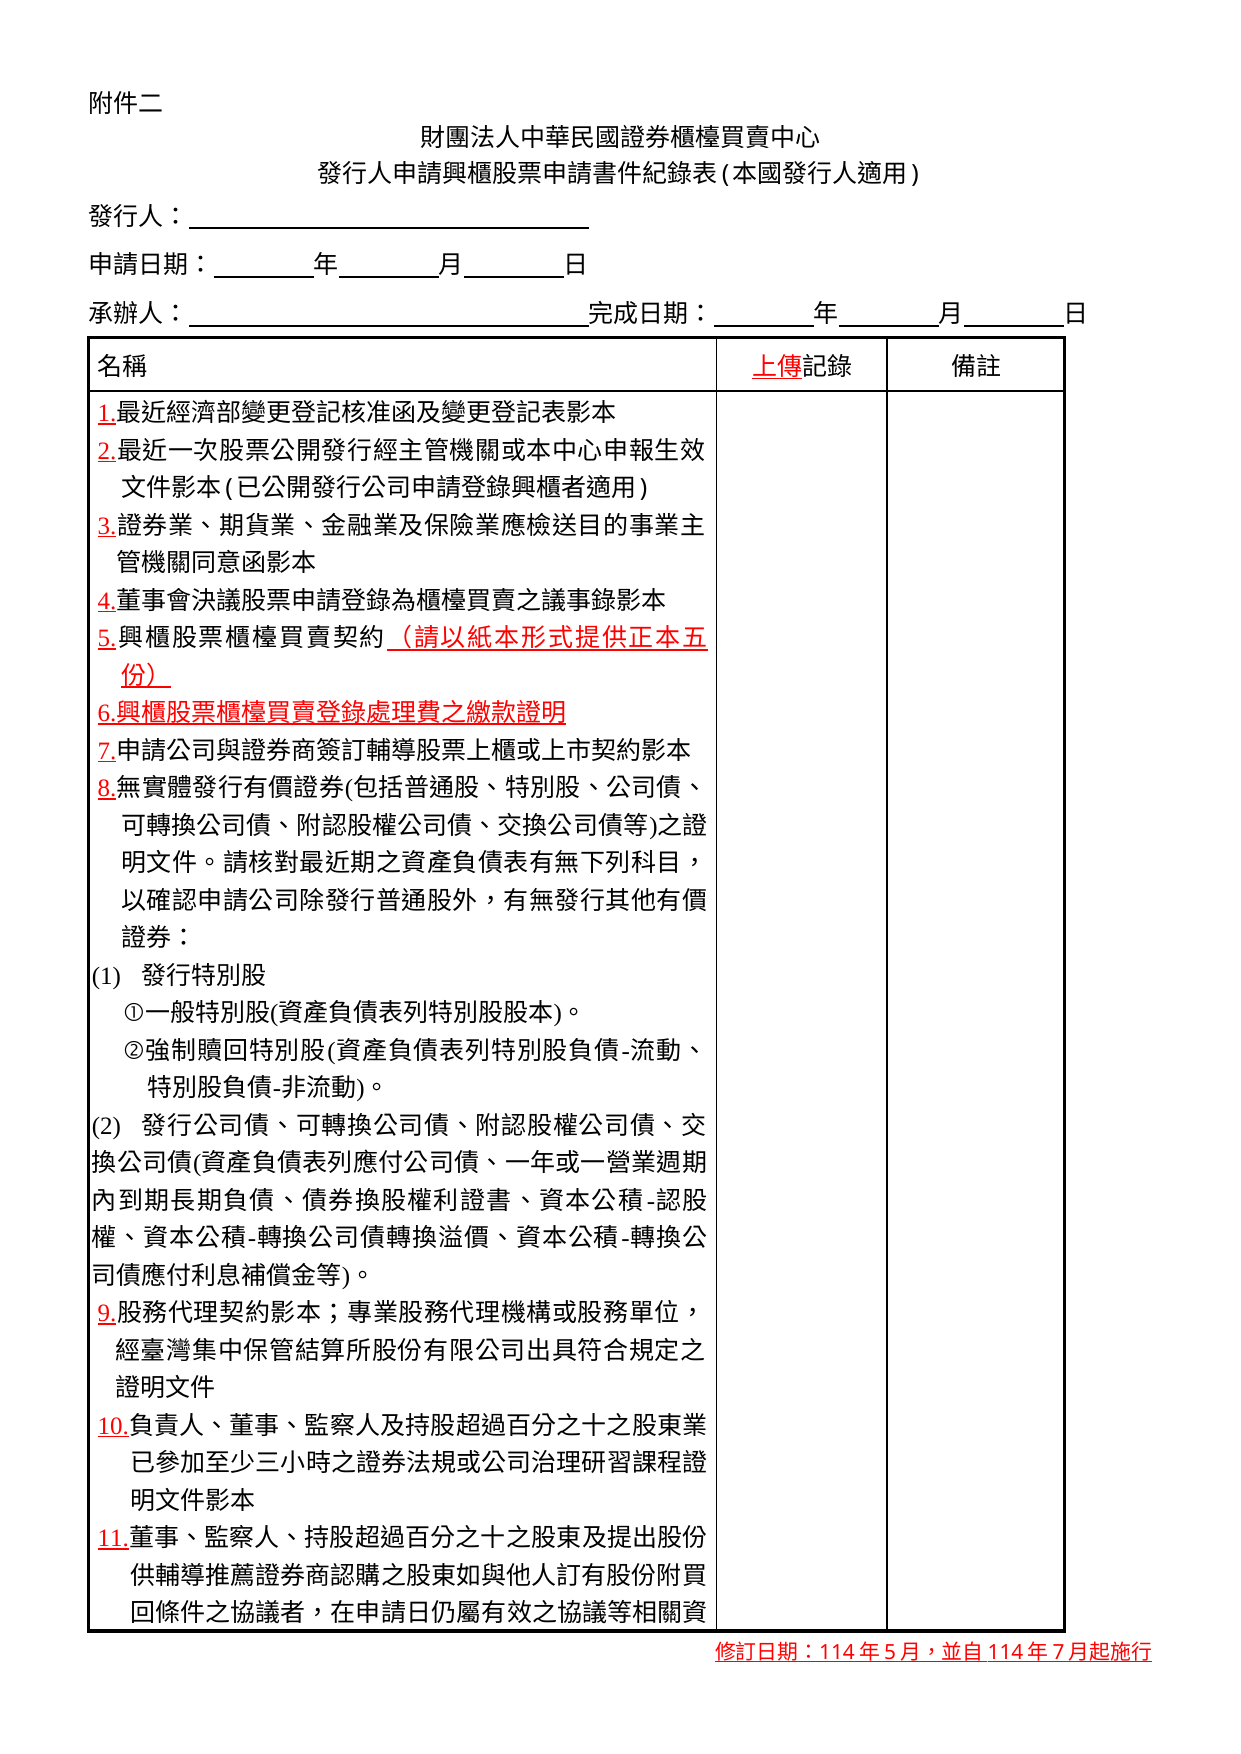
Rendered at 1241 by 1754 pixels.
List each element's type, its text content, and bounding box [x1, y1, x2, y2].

text 申請日期： 年 月 日 [89, 245, 1152, 281]
text 附件二 [89, 84, 207, 120]
table_cell [888, 392, 1063, 1629]
table_header 上傳記錄 [717, 339, 886, 390]
text 承辦人： 完成日期： 年 月 日 [89, 294, 1152, 330]
text 發行人： [89, 196, 1152, 232]
table_cell 1.最近經濟部變更登記核准函及變更登記表影本 2.最近一次股票公開發行經主管機關或本中心申報生效文件影本(已公開發行公司申請登錄興櫃者適用) 3.證券業、期貨業、金融業及保險業應檢送目的事業主管機關同意函影本 4.董事會決議股票申請登錄為櫃檯買賣之議事錄影本 5.興櫃股票櫃檯買賣契約（請以紙本形式提供正本五份） 6.興櫃股票櫃檯買賣登錄處理費之繳款證明 7.申請公司與證券商簽訂輔導股票上櫃或上市契約影本 8.無實體發行有價證券(包括普通股、特別股、公司債、可轉換公司債、附認股權公司債、交換公司債等)之證明文件。請核對最近期之資產負債表有無下列科目，以確認申請公司除發行普通股外，有無發行其他有價證券： 發行特別股 一般特別股(資產負債表列特別股股本)。 強制贖回特別股(資產負債表列特別股負債-流動、特別股負債-非流動)。 發行公司債、可轉換公司債、附認股權公司債、交換公司債(資產負債表列應付公司債、一年或一營業週期內到期長期負債、債券換股權利證書、資本公積-認股權、資本公積-轉換公司債轉換溢價、資本公積-轉換公司債應付利息補償金等)。 9.股務代理契約影本；專業股務代理機構或股務單位，經臺灣集中保管結算所股份有限公司出具符合規定之證明文件 10.負責人、董事、監察人及持股超過百分之十之股東業已參加至少三小時之證券法規或公司治理研習課程證明文件影本 11.董事、監察人、持股超過百分之十之股東及提出股份供輔導推薦證券商認購之股東如與他人訂有股份附買回條件之協議者，在申請日仍屬有效之協議等相關資 [90, 392, 716, 1629]
table_header 備註 [888, 339, 1063, 390]
table_header 名稱 [90, 339, 716, 390]
table_cell [717, 392, 886, 1629]
text 財團法人中華民國證券櫃檯買賣中心 [89, 117, 1152, 154]
text 發行人申請興櫃股票申請書件紀錄表(本國發行人適用) [89, 154, 1152, 190]
